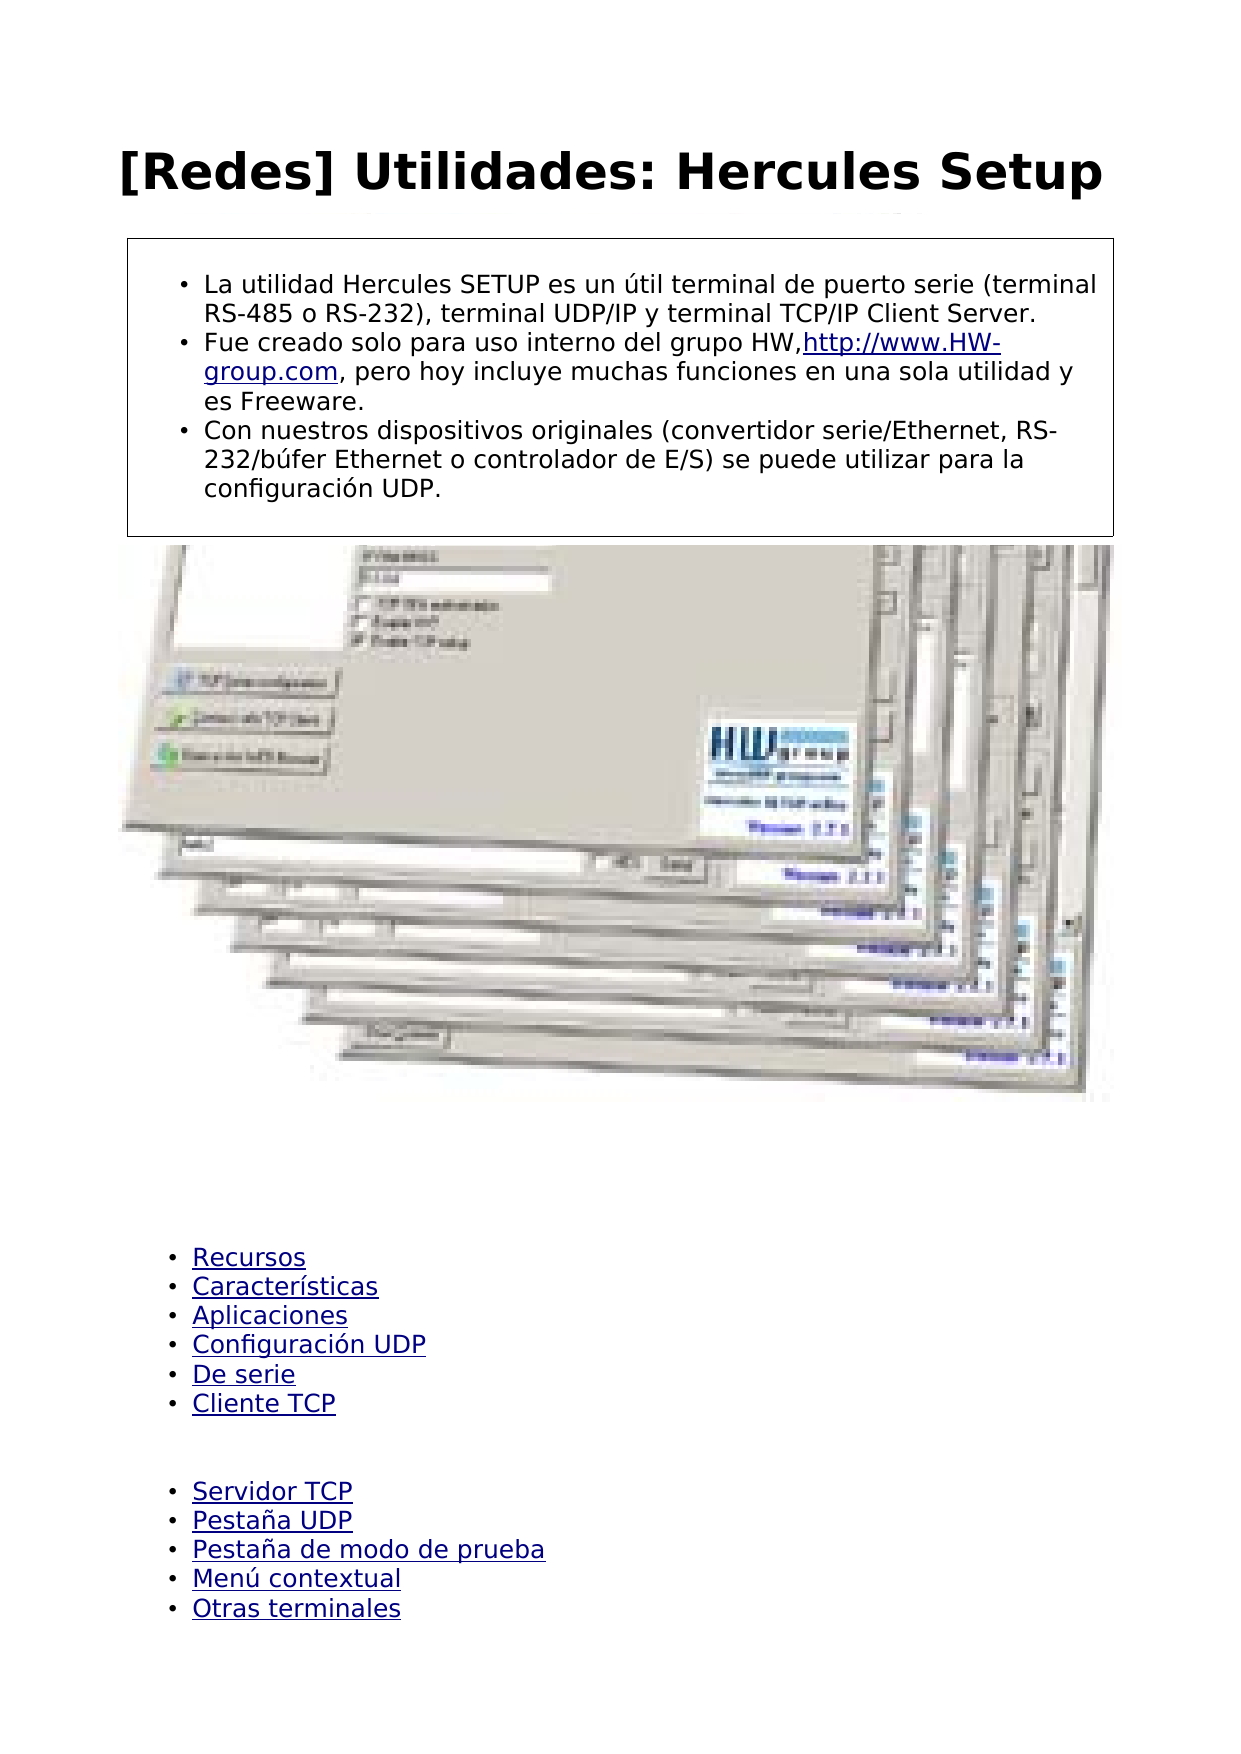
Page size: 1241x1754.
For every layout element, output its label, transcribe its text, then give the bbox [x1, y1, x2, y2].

list Características [177, 1272, 1122, 1302]
list Recursos [177, 1243, 1122, 1272]
list Menú contextual [177, 1565, 1122, 1594]
list Aplicaciones [177, 1302, 1122, 1331]
picture [118, 213, 1123, 1102]
list Configuración UDP [177, 1331, 1122, 1360]
table_header La utilidad Hercules SETUP es un útil terminal de puerto serie (terminal RS-485 o RS-232), terminal UDP/IP y terminal TCP/IP Client Server. Fue creado solo para uso interno del grupo HW,http://www.HW-group.com, pero hoy incluye muchas funciones en una sola utilidad y es Freeware. Con nuestros dispositivos originales (convertidor serie/Ethernet, RS-232/búfer Ethernet o controlador de E/S) se puede utilizar para la configuración UDP. [128, 239, 1113, 536]
list Pestaña de modo de prueba [177, 1536, 1122, 1565]
list Otras terminales [177, 1594, 1122, 1623]
subtitle [Redes] Utilidades: Hercules Setup [118, 143, 1122, 201]
list Pestaña UDP [177, 1506, 1122, 1536]
list Servidor TCP [177, 1477, 1122, 1506]
list Cliente TCP [177, 1389, 1122, 1418]
list De serie [177, 1360, 1122, 1389]
